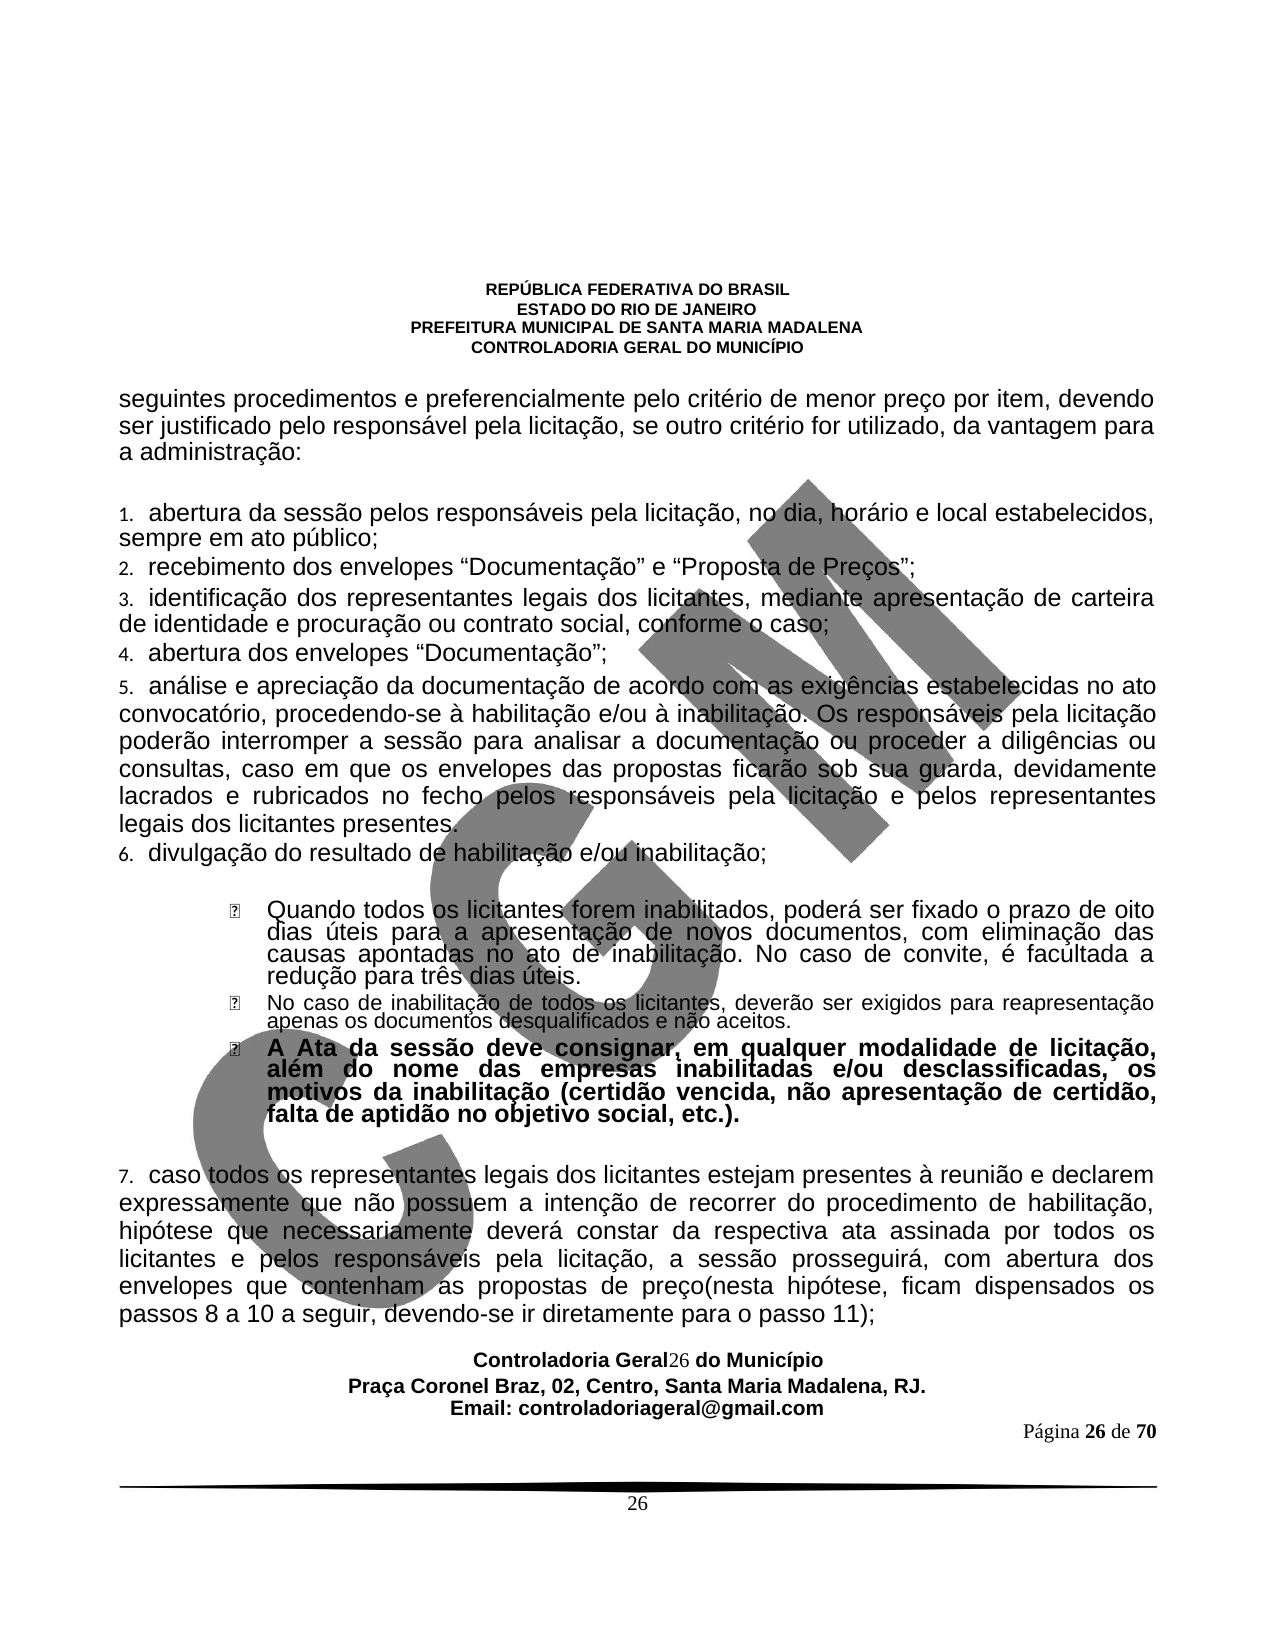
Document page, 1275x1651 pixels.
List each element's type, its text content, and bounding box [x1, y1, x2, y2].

text REPÚBLICA FEDERATIVA DO BRASIL [485, 285, 1158, 299]
text CONTROLADORIA GERAL DO MUNICÍPIO [471, 337, 1158, 357]
text ESTADO DO RIO DE JANEIRO [517, 299, 1158, 318]
text Praça Coronel Braz, 02, Centro, Santa Maria Madalena, RJ. Email: controladoriageral@gmail.com [348, 1377, 927, 1420]
text Controladoria Geral26 do Município [473, 1348, 1158, 1372]
text seguintes procedimentos e preferencialmente pelo critério de menor preço por item, devendo ser justificado pelo responsável pela licitação, se outro critério for utilizado, da vantagem para a administração: [119, 386, 1156, 391]
text PREFEITURA MUNICIPAL DE SANTA MARIA MADALENA [410, 318, 1158, 337]
text Página 26 de 70 [1023, 1420, 1158, 1425]
